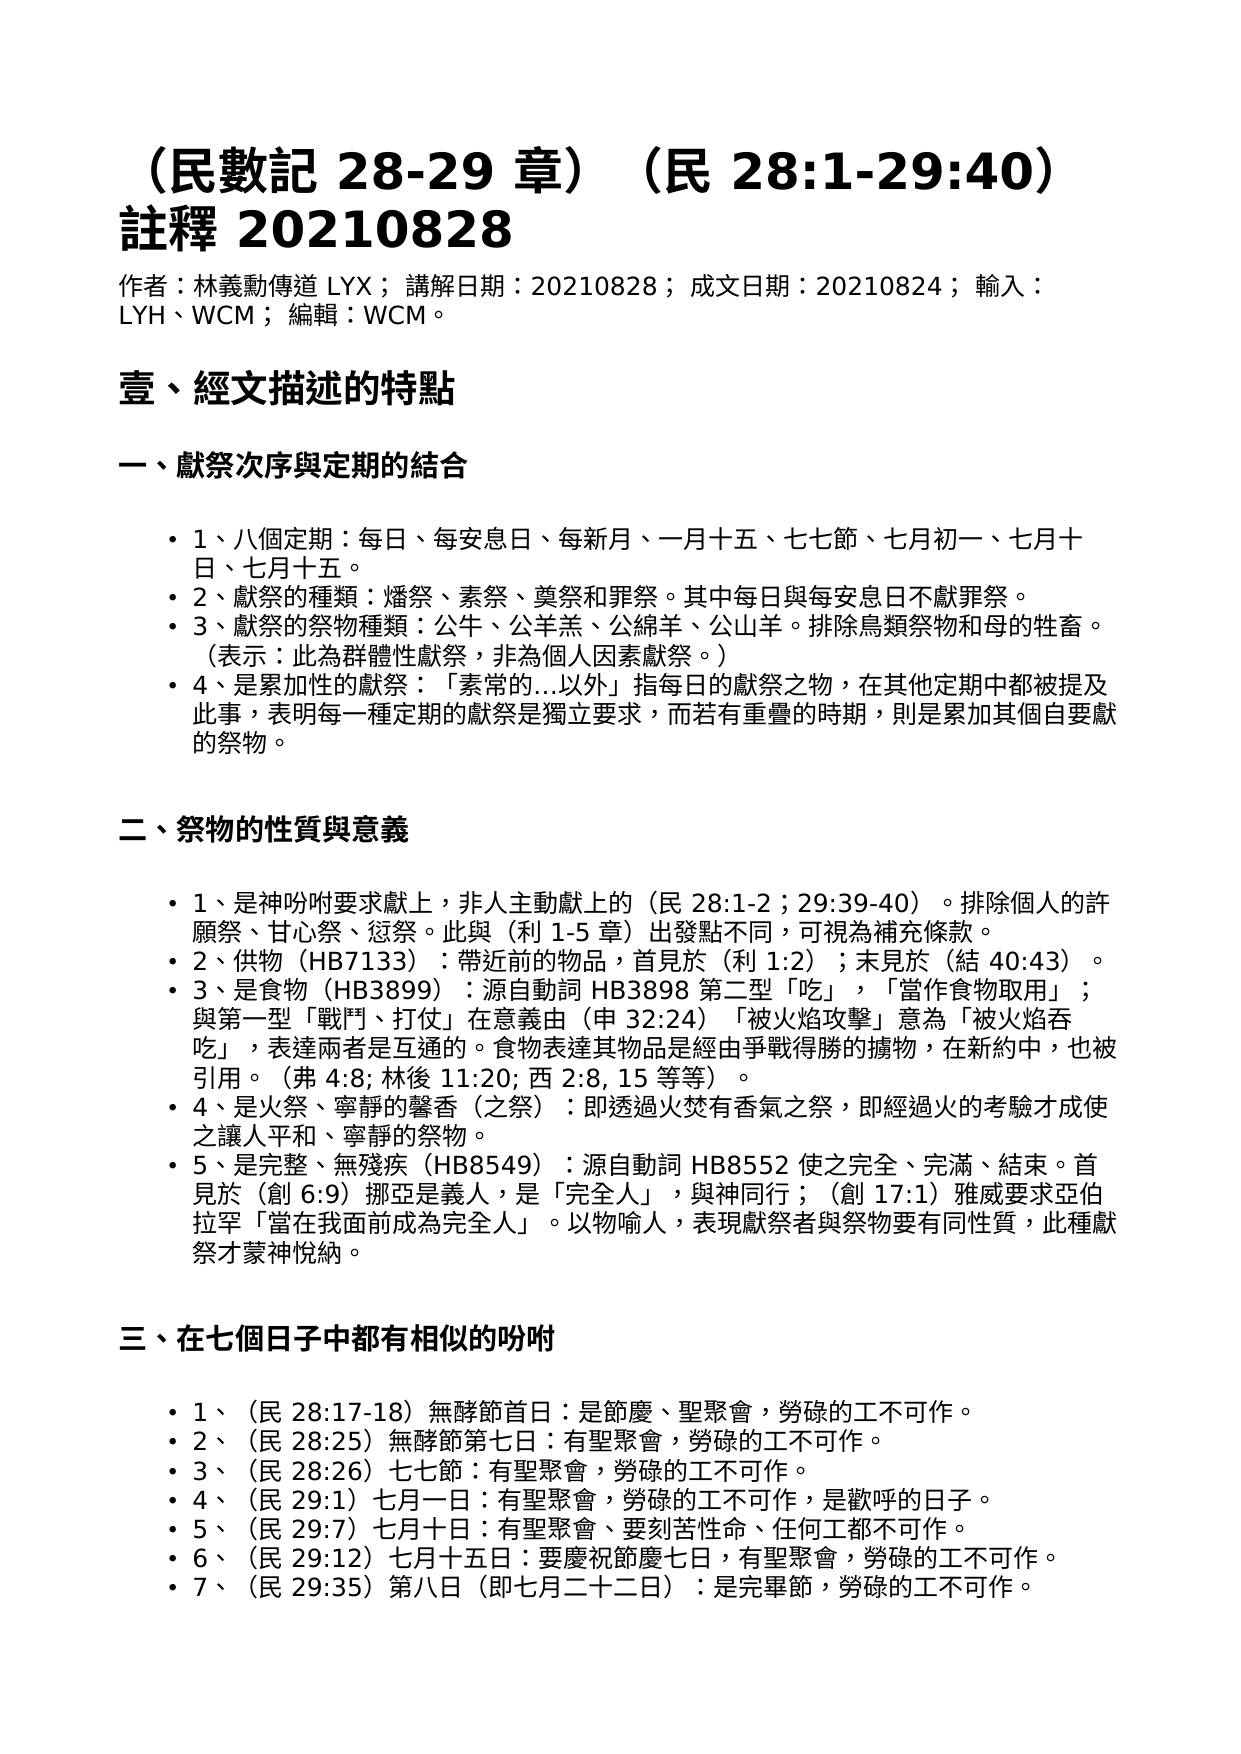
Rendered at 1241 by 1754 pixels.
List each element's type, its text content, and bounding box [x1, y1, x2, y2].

text 作者：林義勳傳道 LYX； 講解日期：20210828； 成文日期：20210824； 輸入：LYH、WCM； 編輯：WCM。 [118, 272, 1122, 330]
list 7、（民 29:35）第八日（即七月二十二日）：是完畢節，勞碌的工不可作。 [177, 1573, 1122, 1602]
subtitle 一、獻祭次序與定期的結合 [118, 449, 1122, 483]
list 2、獻祭的種類：燔祭、素祭、奠祭和罪祭。其中每日與每安息日不獻罪祭。 [177, 583, 1122, 612]
list 4、（民 29:1）七月一日：有聖聚會，勞碌的工不可作，是歡呼的日子。 [177, 1486, 1122, 1515]
list 6、（民 29:12）七月十五日：要慶祝節慶七日，有聖聚會，勞碌的工不可作。 [177, 1544, 1122, 1573]
subtitle 二、祭物的性質與意義 [118, 813, 1122, 847]
list 1、八個定期：每日、每安息日、每新月、一月十五、七七節、七月初一、七月十日、七月十五。 [177, 525, 1122, 583]
list 3、獻祭的祭物種類：公牛、公羊羔、公綿羊、公山羊。排除鳥類祭物和母的牲畜。（表示：此為群體性獻祭，非為個人因素獻祭。） [177, 612, 1122, 671]
list 3、（民 28:26）七七節：有聖聚會，勞碌的工不可作。 [177, 1457, 1122, 1486]
list 2、（民 28:25）無酵節第七日：有聖聚會，勞碌的工不可作。 [177, 1427, 1122, 1457]
list 5、（民 29:7）七月十日：有聖聚會、要刻苦性命、任何工都不可作。 [177, 1515, 1122, 1544]
subtitle 三、在七個日子中都有相似的吩咐 [118, 1322, 1122, 1356]
list 4、是累加性的獻祭：「素常的…以外」指每日的獻祭之物，在其他定期中都被提及此事，表明每一種定期的獻祭是獨立要求，而若有重疊的時期，則是累加其個自要獻的祭物。 [177, 671, 1122, 758]
list 1、（民 28:17-18）無酵節首日：是節慶、聖聚會，勞碌的工不可作。 [177, 1398, 1122, 1427]
subtitle 壹、經文描述的特點 [118, 368, 1122, 412]
list 1、是神吩咐要求獻上，非人主動獻上的（民 28:1-2；29:39-40）。排除個人的許願祭、甘心祭、愆祭。此與（利 1-5 章）出發點不同，可視為補充條款。 [177, 889, 1122, 947]
subtitle （民數記 28-29 章）（民 28:1-29:40）註釋 20210828 [118, 143, 1122, 259]
list 3、是食物（HB3899）：源自動詞 HB3898 第二型「吃」，「當作食物取用」；與第一型「戰鬥、打仗」在意義由（申 32:24）「被火焰攻擊」意為「被火焰吞吃」，表達兩者是互通的。食物表達其物品是經由爭戰得勝的擄物，在新約中，也被引用。（弗 4:8; 林後 11:20; 西 2:8, 15 等等）。 [177, 976, 1122, 1093]
list 2、供物（HB7133）：帶近前的物品，首見於（利 1:2）；末見於（結 40:43）。 [177, 947, 1122, 976]
list 4、是火祭、寧靜的馨香（之祭）：即透過火焚有香氣之祭，即經過火的考驗才成使之讓人平和、寧靜的祭物。 [177, 1093, 1122, 1151]
list 5、是完整、無殘疾（HB8549）：源自動詞 HB8552 使之完全、完滿、結束。首見於（創 6:9）挪亞是義人，是「完全人」，與神同行；（創 17:1）雅威要求亞伯拉罕「當在我面前成為完全人」。以物喻人，表現獻祭者與祭物要有同性質，此種獻祭才蒙神悅納。 [177, 1151, 1122, 1268]
